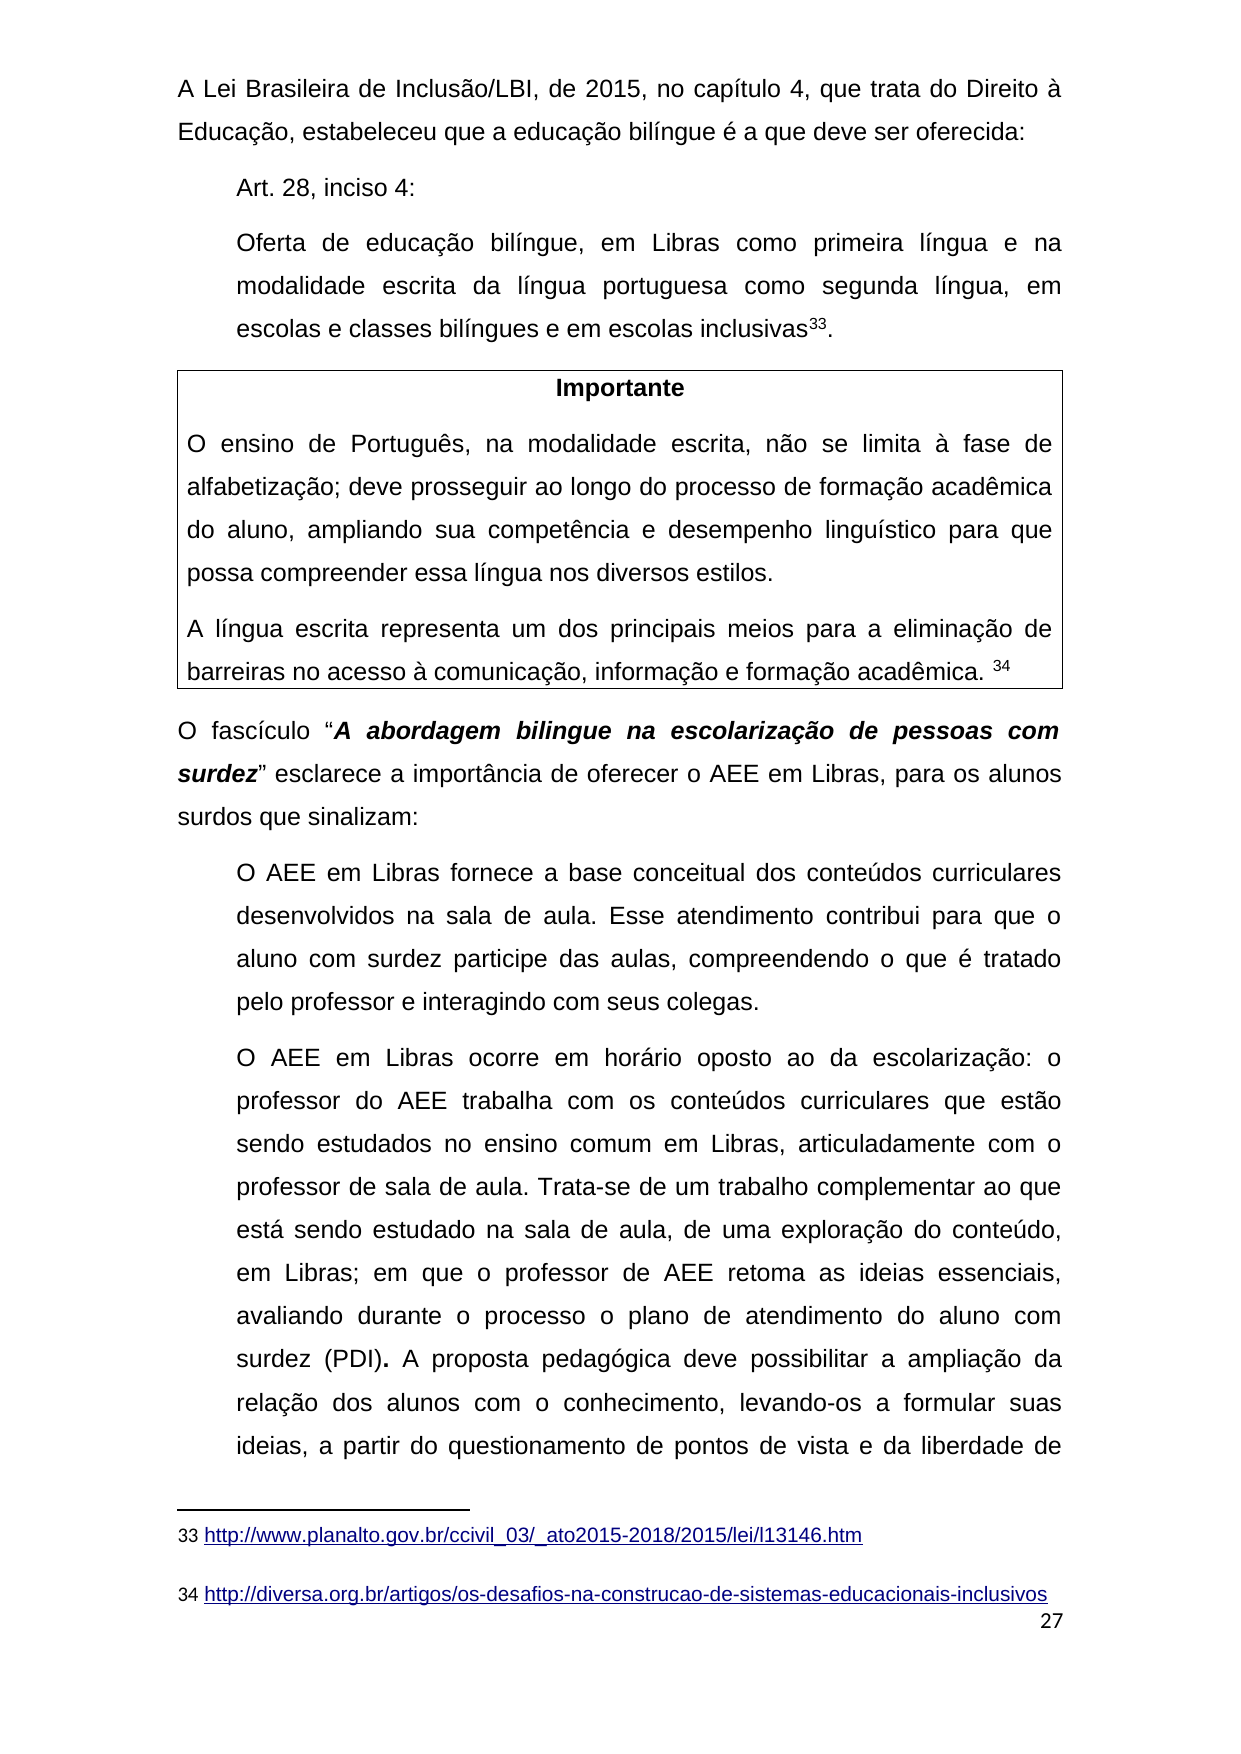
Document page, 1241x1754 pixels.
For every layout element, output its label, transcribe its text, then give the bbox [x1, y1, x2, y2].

text Importante [178, 371, 1062, 402]
text Art. 28, inciso 4: [236, 172, 1063, 201]
text A Lei Brasileira de Inclusão/LBI, de 2015, no capítulo 4, que trata do Direito à Educação, estabeleceu que a educação bilíngue é a que deve ser oferecida: [177, 74, 1063, 146]
text O AEE em Libras fornece a base conceitual dos conteúdos curriculares desenvolvidos na sala de aula. Esse atendimento contribui para que o aluno com surdez participe das aulas, compreendendo o que é tratado pelo professor e interagindo com seus colegas. [236, 857, 1063, 1016]
text A língua escrita representa um dos principais meios para a eliminação de barreiras no acesso à comunicação, informação e formação acadêmica. [178, 611, 1062, 688]
text Oferta de educação bilíngue, em Libras como primeira língua e na modalidade escrita da língua portuguesa como segunda língua, em escolas e classes bilíngues e em escolas inclusivas. [236, 228, 1063, 343]
text O ensino de Português, na modalidade escrita, não se limita à fase de alfabetização; deve prosseguir ao longo do processo de formação acadêmica do aluno, ampliando sua competência e desempenho linguístico para que possa compreender essa língua nos diversos estilos. [178, 426, 1062, 587]
text O AEE em Libras ocorre em horário oposto ao da escolarização: o professor do AEE trabalha com os conteúdos curriculares que estão sendo estudados no ensino comum em Libras, articuladamente com o professor de sala de aula. Trata-se de um trabalho complementar ao que está sendo estudado na sala de aula, de uma exploração do conteúdo, em Libras; em que o professor de AEE retoma as ideias essenciais, avaliando durante o processo o plano de atendimento do aluno com surdez (PDI). A proposta pedagógica deve possibilitar a ampliação da relação dos alunos com o conhecimento, levando-os a formular suas ideias, a partir do questionamento de pontos de vista e da liberdade de [236, 1042, 1063, 1459]
text O fascículo “A abordagem bilingue na escolarização de pessoas com surdez” esclarece a importância de oferecer o AEE em Libras, para os alunos surdos que sinalizam: [177, 716, 1063, 831]
text http://diversa.org.br/artigos/os-desafios-na-construcao-de-sistemas-educacionais-inclusivos [177, 1581, 1063, 1606]
text http://www.planalto.gov.br/ccivil_03/_ato2015-2018/2015/lei/l13146.htm [177, 1522, 1063, 1548]
